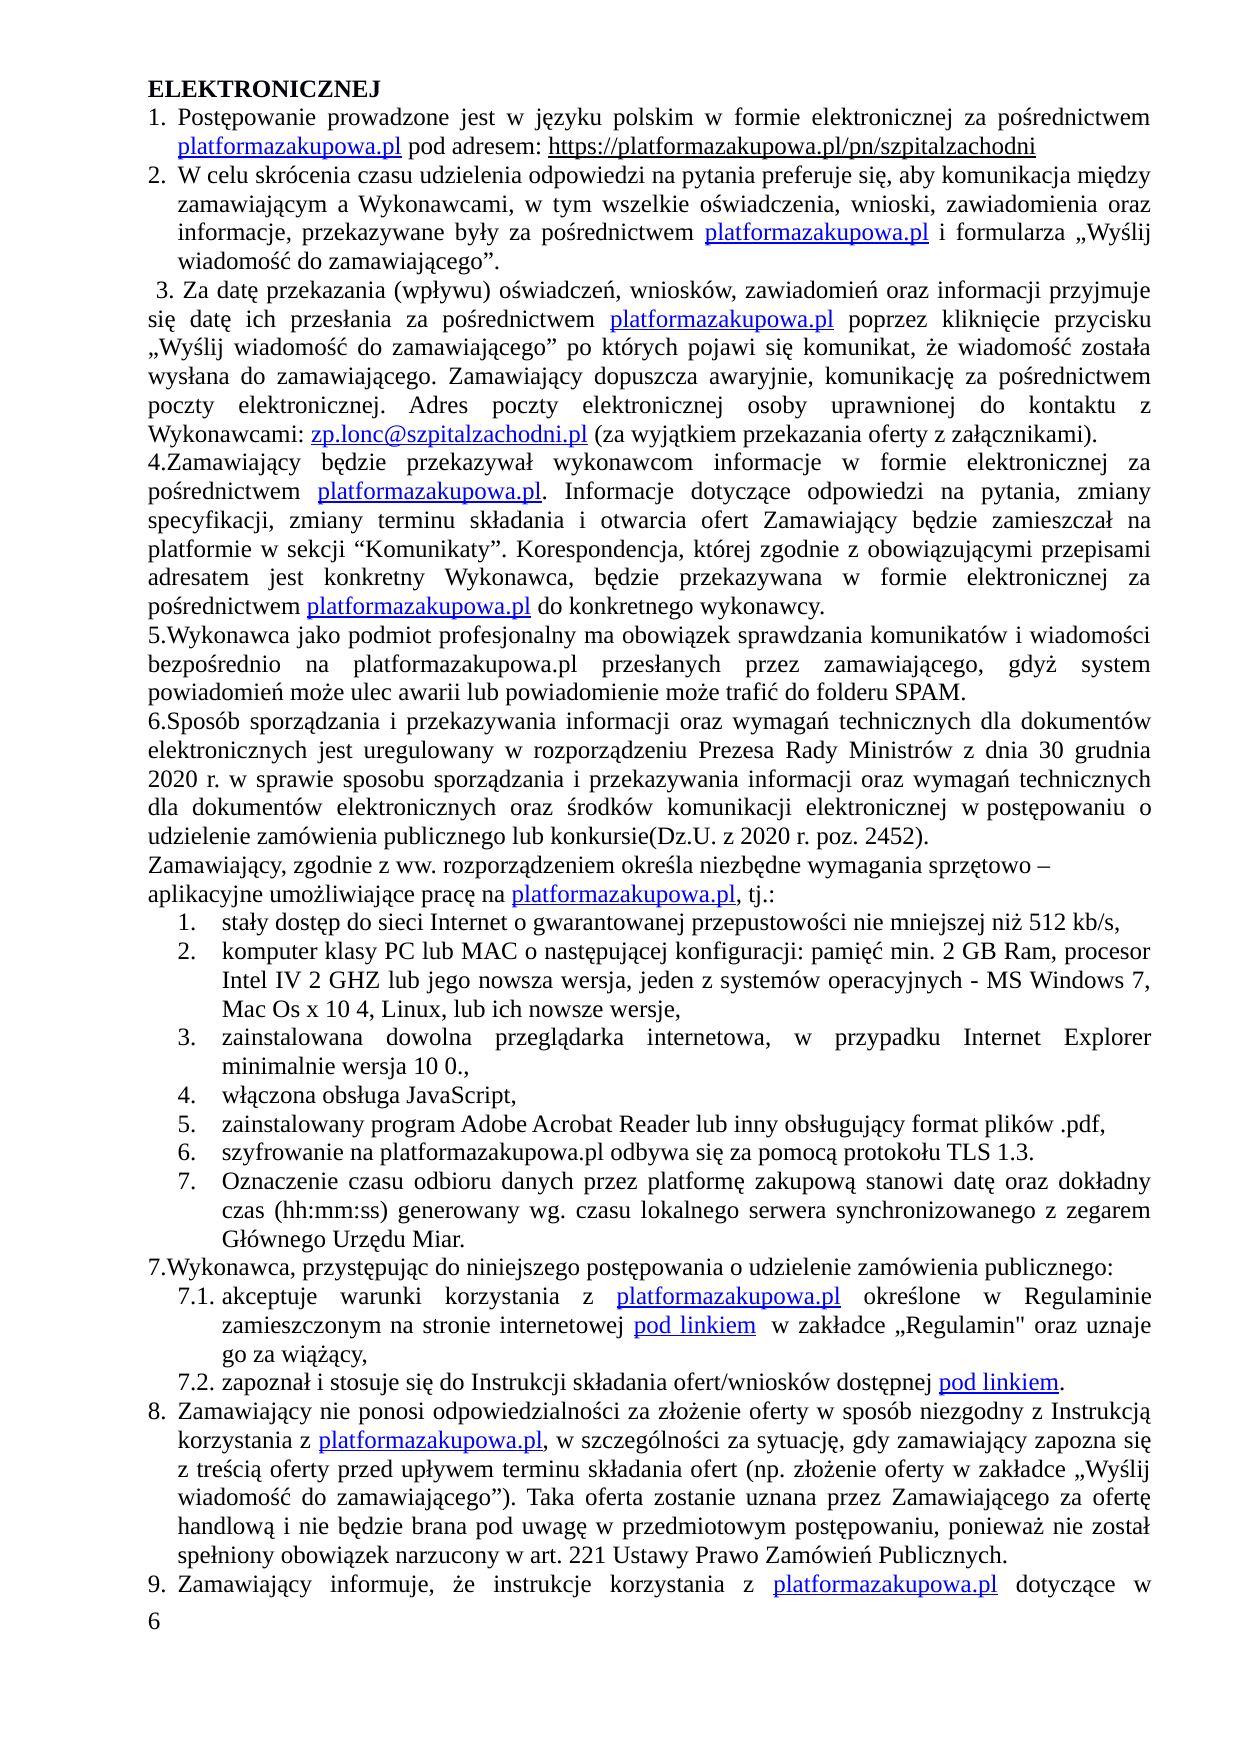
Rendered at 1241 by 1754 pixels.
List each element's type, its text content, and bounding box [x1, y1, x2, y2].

list zainstalowana dowolna przeglądarka internetowa, w przypadku Internet Explorer minimalnie wersja 10 0., [177, 1022, 1152, 1080]
text 6.Sposób sporządzania i przekazywania informacji oraz wymagań technicznych dla dokumentów elektronicznych jest uregulowany w rozporządzeniu Prezesa Rady Ministrów z dnia 30 grudnia 2020 r. w sprawie sposobu sporządzania i przekazywania informacji oraz wymagań technicznych dla dokumentów elektronicznych oraz środków komunikacji elektronicznej w postępowaniu o udzielenie zamówienia publicznego lub konkursie(Dz.U. z 2020 r. poz. 2452). [148, 706, 1152, 850]
list W celu skrócenia czasu udzielenia odpowiedzi na pytania preferuje się, aby komunikacja między zamawiającym a Wykonawcami, w tym wszelkie oświadczenia, wnioski, zawiadomienia oraz informacje, przekazywane były za pośrednictwem platformazakupowa.pl i formularza „Wyślij wiadomość do zamawiającego”. [148, 160, 1152, 275]
list stały dostęp do sieci Internet o gwarantowanej przepustowości nie mniejszej niż 512 kb/s, [177, 907, 1152, 936]
list włączona obsługa JavaScript, [177, 1080, 1152, 1109]
list szyfrowanie na platformazakupowa.pl odbywa się za pomocą protokołu TLS 1.3. [177, 1137, 1152, 1166]
list Zamawiający informuje, że instrukcje korzystania z platformazakupowa.pl dotyczące w [148, 1569, 1152, 1597]
list Oznaczenie czasu odbioru danych przez platformę zakupową stanowi datę oraz dokładny czas (hh:mm:ss) generowany wg. czasu lokalnego serwera synchronizowanego z zegarem Głównego Urzędu Miar. [177, 1166, 1152, 1252]
text ELEKTRONICZNEJ [148, 74, 1152, 102]
text aplikacyjne umożliwiające pracę na platformazakupowa.pl, tj.: [148, 879, 1152, 907]
list Postępowanie prowadzone jest w języku polskim w formie elektronicznej za pośrednictwem platformazakupowa.pl pod adresem: https://platformazakupowa.pl/pn/szpitalzachodni [148, 102, 1152, 160]
text 7.Wykonawca, przystępując do niniejszego postępowania o udzielenie zamówienia publicznego: [148, 1252, 1152, 1281]
list zainstalowany program Adobe Acrobat Reader lub inny obsługujący format plików .pdf, [177, 1109, 1152, 1137]
list akceptuje warunki korzystania z platformazakupowa.pl określone w Regulaminie zamieszczonym na stronie internetowej pod linkiem w zakładce „Regulamin" oraz uznaje go za wiążący, [177, 1281, 1152, 1367]
list komputer klasy PC lub MAC o następującej konfiguracji: pamięć min. 2 GB Ram, procesor Intel IV 2 GHZ lub jego nowsza wersja, jeden z systemów operacyjnych - MS Windows 7, Mac Os x 10 4, Linux, lub ich nowsze wersje, [177, 936, 1152, 1022]
text Zamawiający, zgodnie z ww. rozporządzeniem określa niezbędne wymagania sprzętowo – [148, 850, 1152, 879]
text 3. Za datę przekazania (wpływu) oświadczeń, wniosków, zawiadomień oraz informacji przyjmuje się datę ich przesłania za pośrednictwem platformazakupowa.pl poprzez kliknięcie przycisku „Wyślij wiadomość do zamawiającego” po których pojawi się komunikat, że wiadomość została wysłana do zamawiającego. Zamawiający dopuszcza awaryjnie, komunikację za pośrednictwem poczty elektronicznej. Adres poczty elektronicznej osoby uprawnionej do kontaktu z Wykonawcami: zp.lonc@szpitalzachodni.pl (za wyjątkiem przekazania oferty z załącznikami). [148, 275, 1152, 447]
text 4.Zamawiający będzie przekazywał wykonawcom informacje w formie elektronicznej za pośrednictwem platformazakupowa.pl. Informacje dotyczące odpowiedzi na pytania, zmiany specyfikacji, zmiany terminu składania i otwarcia ofert Zamawiający będzie zamieszczał na platformie w sekcji “Komunikaty”. Korespondencja, której zgodnie z obowiązującymi przepisami adresatem jest konkretny Wykonawca, będzie przekazywana w formie elektronicznej za pośrednictwem platformazakupowa.pl do konkretnego wykonawcy. [148, 447, 1152, 620]
list Zamawiający nie ponosi odpowiedzialności za złożenie oferty w sposób niezgodny z Instrukcją korzystania z platformazakupowa.pl, w szczególności za sytuację, gdy zamawiający zapozna się z treścią oferty przed upływem terminu składania ofert (np. złożenie oferty w zakładce „Wyślij wiadomość do zamawiającego”). Taka oferta zostanie uznana przez Zamawiającego za ofertę handlową i nie będzie brana pod uwagę w przedmiotowym postępowaniu, ponieważ nie został spełniony obowiązek narzucony w art. 221 Ustawy Prawo Zamówień Publicznych. [148, 1396, 1152, 1569]
text 5.Wykonawca jako podmiot profesjonalny ma obowiązek sprawdzania komunikatów i wiadomości bezpośrednio na platformazakupowa.pl przesłanych przez zamawiającego, gdyż system powiadomień może ulec awarii lub powiadomienie może trafić do folderu SPAM. [148, 620, 1152, 706]
list zapoznał i stosuje się do Instrukcji składania ofert/wniosków dostępnej pod linkiem. [177, 1367, 1152, 1396]
